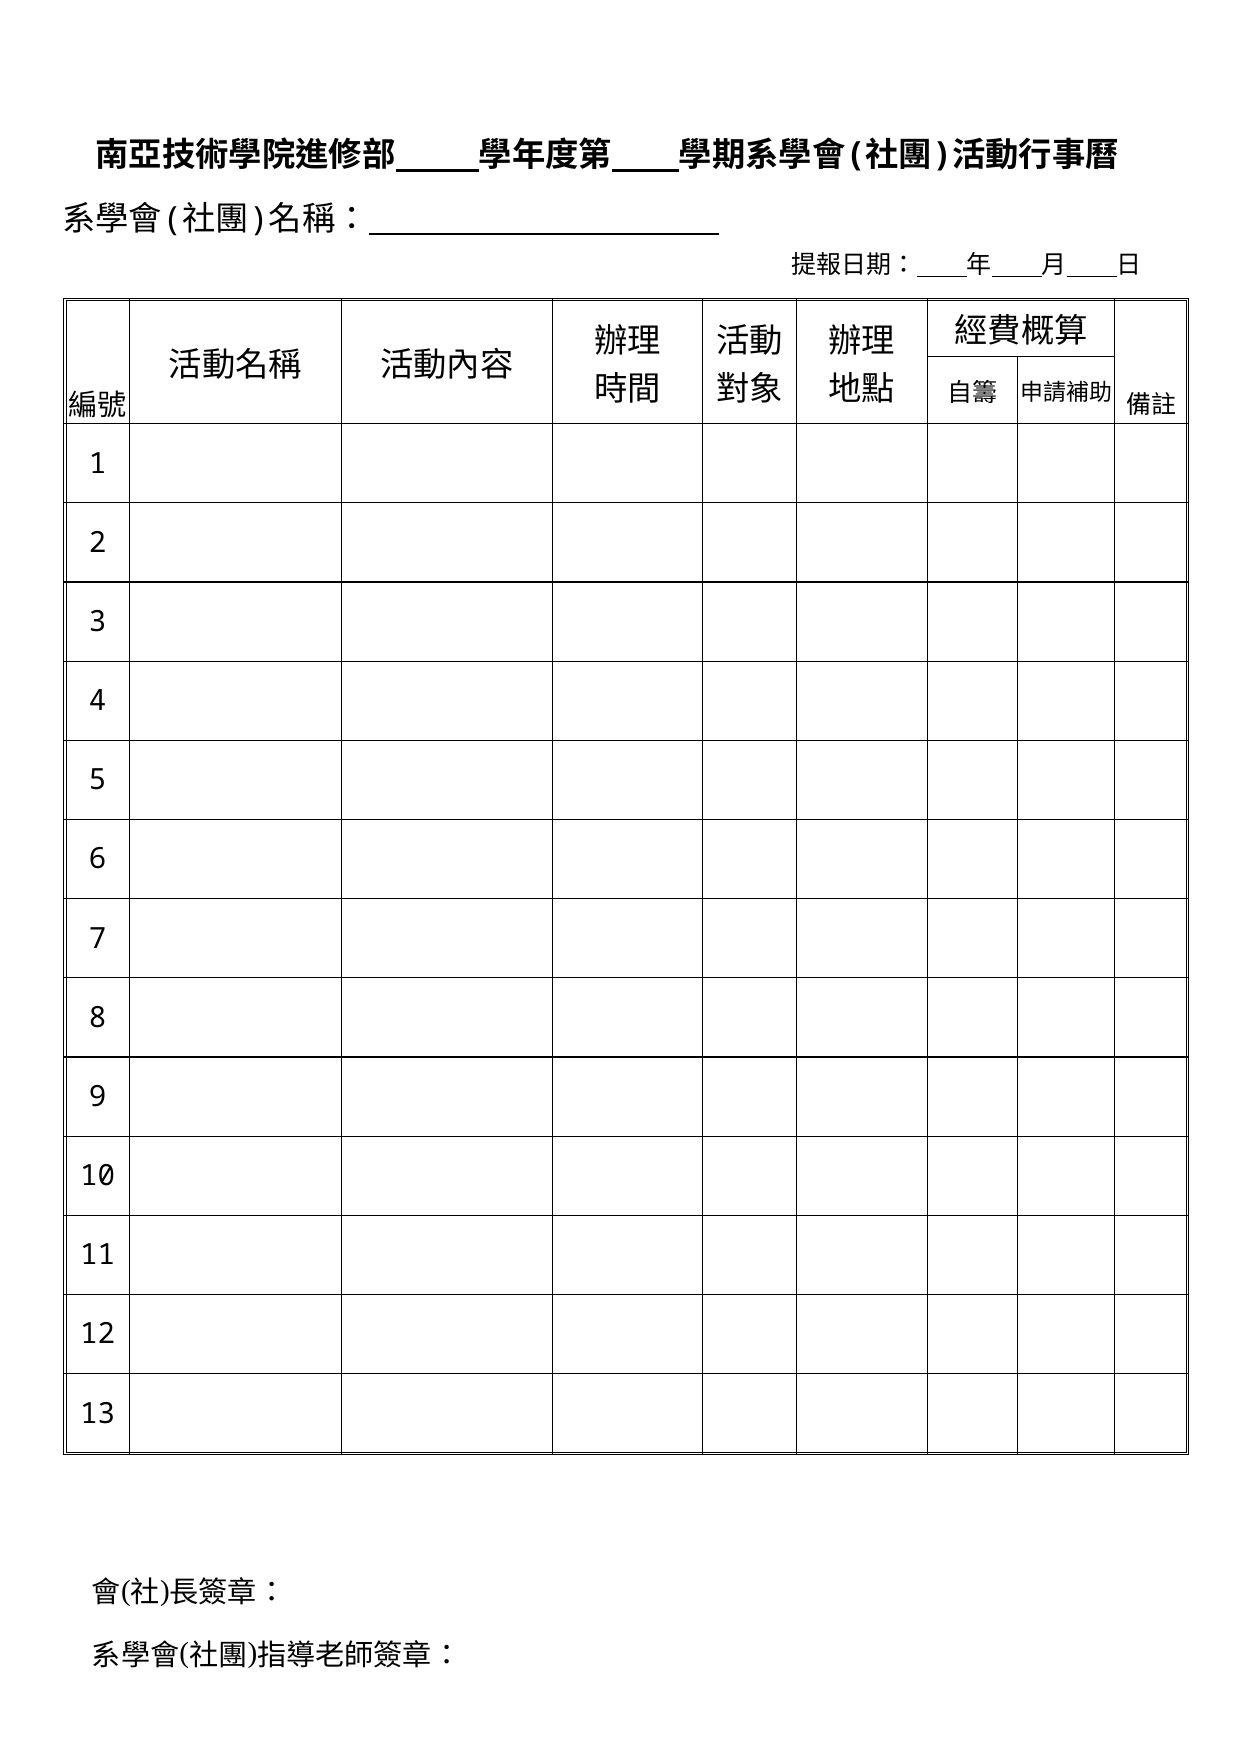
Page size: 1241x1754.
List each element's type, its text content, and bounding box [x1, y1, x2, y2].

table_cell [342, 424, 552, 502]
table_cell [553, 1058, 702, 1136]
table_cell [1115, 978, 1186, 1056]
table_cell [703, 741, 796, 819]
table_cell [342, 1295, 552, 1373]
table_cell [797, 1137, 927, 1215]
table_cell 12 [67, 1295, 129, 1373]
table_cell [1018, 1295, 1114, 1373]
table_cell [130, 1295, 341, 1373]
table_cell [797, 583, 927, 661]
table_cell [342, 1137, 552, 1215]
table_cell [553, 741, 702, 819]
table_cell [703, 1295, 796, 1373]
table_cell [928, 424, 1017, 502]
table_cell [1115, 1216, 1186, 1294]
table_cell [130, 1058, 341, 1136]
table_cell [130, 662, 341, 740]
table_cell 1 [67, 424, 129, 502]
table_cell [130, 583, 341, 661]
table_cell [797, 1216, 927, 1294]
table_cell [130, 978, 341, 1056]
table_cell [130, 1216, 341, 1294]
table_cell [1018, 1374, 1114, 1452]
table_cell [928, 1137, 1017, 1215]
table_header 備註 [1115, 301, 1186, 423]
table_cell [342, 820, 552, 898]
table_cell [1018, 583, 1114, 661]
table_cell [553, 583, 702, 661]
table_cell 10 [67, 1137, 129, 1215]
text 系學會(社團)指導老師簽章： [47, 1611, 1167, 1673]
table_cell 申請補助 [1018, 357, 1114, 423]
table_cell [703, 1216, 796, 1294]
table_cell [130, 503, 341, 581]
table_cell [928, 503, 1017, 581]
table_cell [703, 424, 796, 502]
table_header 辦理 時間 [553, 301, 702, 423]
table_cell [928, 1216, 1017, 1294]
table_cell [703, 1374, 796, 1452]
table_cell [928, 978, 1017, 1056]
table_cell [1018, 741, 1114, 819]
table_cell [797, 899, 927, 977]
table_cell 5 [67, 741, 129, 819]
table_cell [797, 1295, 927, 1373]
table_cell [1115, 1295, 1186, 1373]
table_cell 7 [67, 899, 129, 977]
table_cell [553, 820, 702, 898]
table_cell [553, 1216, 702, 1294]
table_cell [928, 820, 1017, 898]
table_cell [553, 503, 702, 581]
table_cell [1115, 583, 1186, 661]
table_cell [553, 1374, 702, 1452]
text 會(社)長簽章： [47, 1548, 1167, 1611]
table_cell [553, 978, 702, 1056]
table_cell [553, 662, 702, 740]
table_cell [928, 899, 1017, 977]
table_cell [703, 978, 796, 1056]
table_cell [130, 424, 341, 502]
table_cell [703, 1137, 796, 1215]
table_cell [130, 820, 341, 898]
table_cell [342, 1374, 552, 1452]
table_cell [1115, 662, 1186, 740]
table_cell [342, 1216, 552, 1294]
table_cell [342, 503, 552, 581]
table_cell [342, 583, 552, 661]
table_cell [553, 899, 702, 977]
table_cell [342, 978, 552, 1056]
table_cell [1115, 503, 1186, 581]
table_cell [928, 1058, 1017, 1136]
table_cell 13 [67, 1374, 129, 1452]
table_cell [797, 424, 927, 502]
table_cell [797, 741, 927, 819]
table_cell [1018, 1058, 1114, 1136]
table_cell [1115, 1374, 1186, 1452]
table_cell [1115, 741, 1186, 819]
table_cell 4 [67, 662, 129, 740]
table_cell [1018, 899, 1114, 977]
table_cell [342, 899, 552, 977]
table_cell 8 [67, 978, 129, 1056]
table_cell [928, 1374, 1017, 1452]
table_cell [797, 978, 927, 1056]
table_cell 6 [67, 820, 129, 898]
table_cell [1018, 978, 1114, 1056]
table_cell [797, 1374, 927, 1452]
table_cell [703, 899, 796, 977]
table_header 活動名稱 [130, 301, 341, 423]
table_cell [928, 1295, 1017, 1373]
table_cell [1018, 1137, 1114, 1215]
table_cell [703, 1058, 796, 1136]
table_cell [1018, 820, 1114, 898]
table_cell 9 [67, 1058, 129, 1136]
text 提報日期： 年 月 日 [47, 240, 1167, 282]
table_cell [1018, 1216, 1114, 1294]
table_cell [553, 424, 702, 502]
table_cell 3 [67, 583, 129, 661]
table_cell [1018, 503, 1114, 581]
text 南亞技術學院進修部 學年度第 學期系學會(社團)活動行事曆 [47, 111, 1167, 173]
table_cell 11 [67, 1216, 129, 1294]
table_header 辦理 地點 [797, 301, 927, 423]
table_cell [703, 820, 796, 898]
table_cell [928, 662, 1017, 740]
table_cell [797, 1058, 927, 1136]
table_cell 自籌 [928, 357, 1017, 423]
table_header 經費概算 [928, 301, 1114, 356]
table_cell [1018, 424, 1114, 502]
table_header 活動內容 [342, 301, 552, 423]
table_cell [703, 662, 796, 740]
table_cell [1115, 1137, 1186, 1215]
table_cell [1115, 899, 1186, 977]
table_cell [342, 741, 552, 819]
table_cell [797, 503, 927, 581]
table_cell [703, 503, 796, 581]
table_header 編號 [67, 301, 129, 423]
table_cell [797, 662, 927, 740]
table_cell [703, 583, 796, 661]
table_cell [553, 1295, 702, 1373]
table_cell [130, 741, 341, 819]
table_cell 2 [67, 503, 129, 581]
table_cell [130, 1374, 341, 1452]
table_cell [342, 1058, 552, 1136]
table_cell [1115, 820, 1186, 898]
table_cell [130, 899, 341, 977]
table_cell [797, 820, 927, 898]
text 系學會(社團)名稱： [47, 192, 1167, 240]
table_cell [928, 741, 1017, 819]
table_cell [928, 583, 1017, 661]
table_cell [1115, 1058, 1186, 1136]
table_header 活動 對象 [703, 301, 796, 423]
table_cell [342, 662, 552, 740]
table_cell [130, 1137, 341, 1215]
table_cell [1018, 662, 1114, 740]
table_cell [1115, 424, 1186, 502]
table_cell [553, 1137, 702, 1215]
